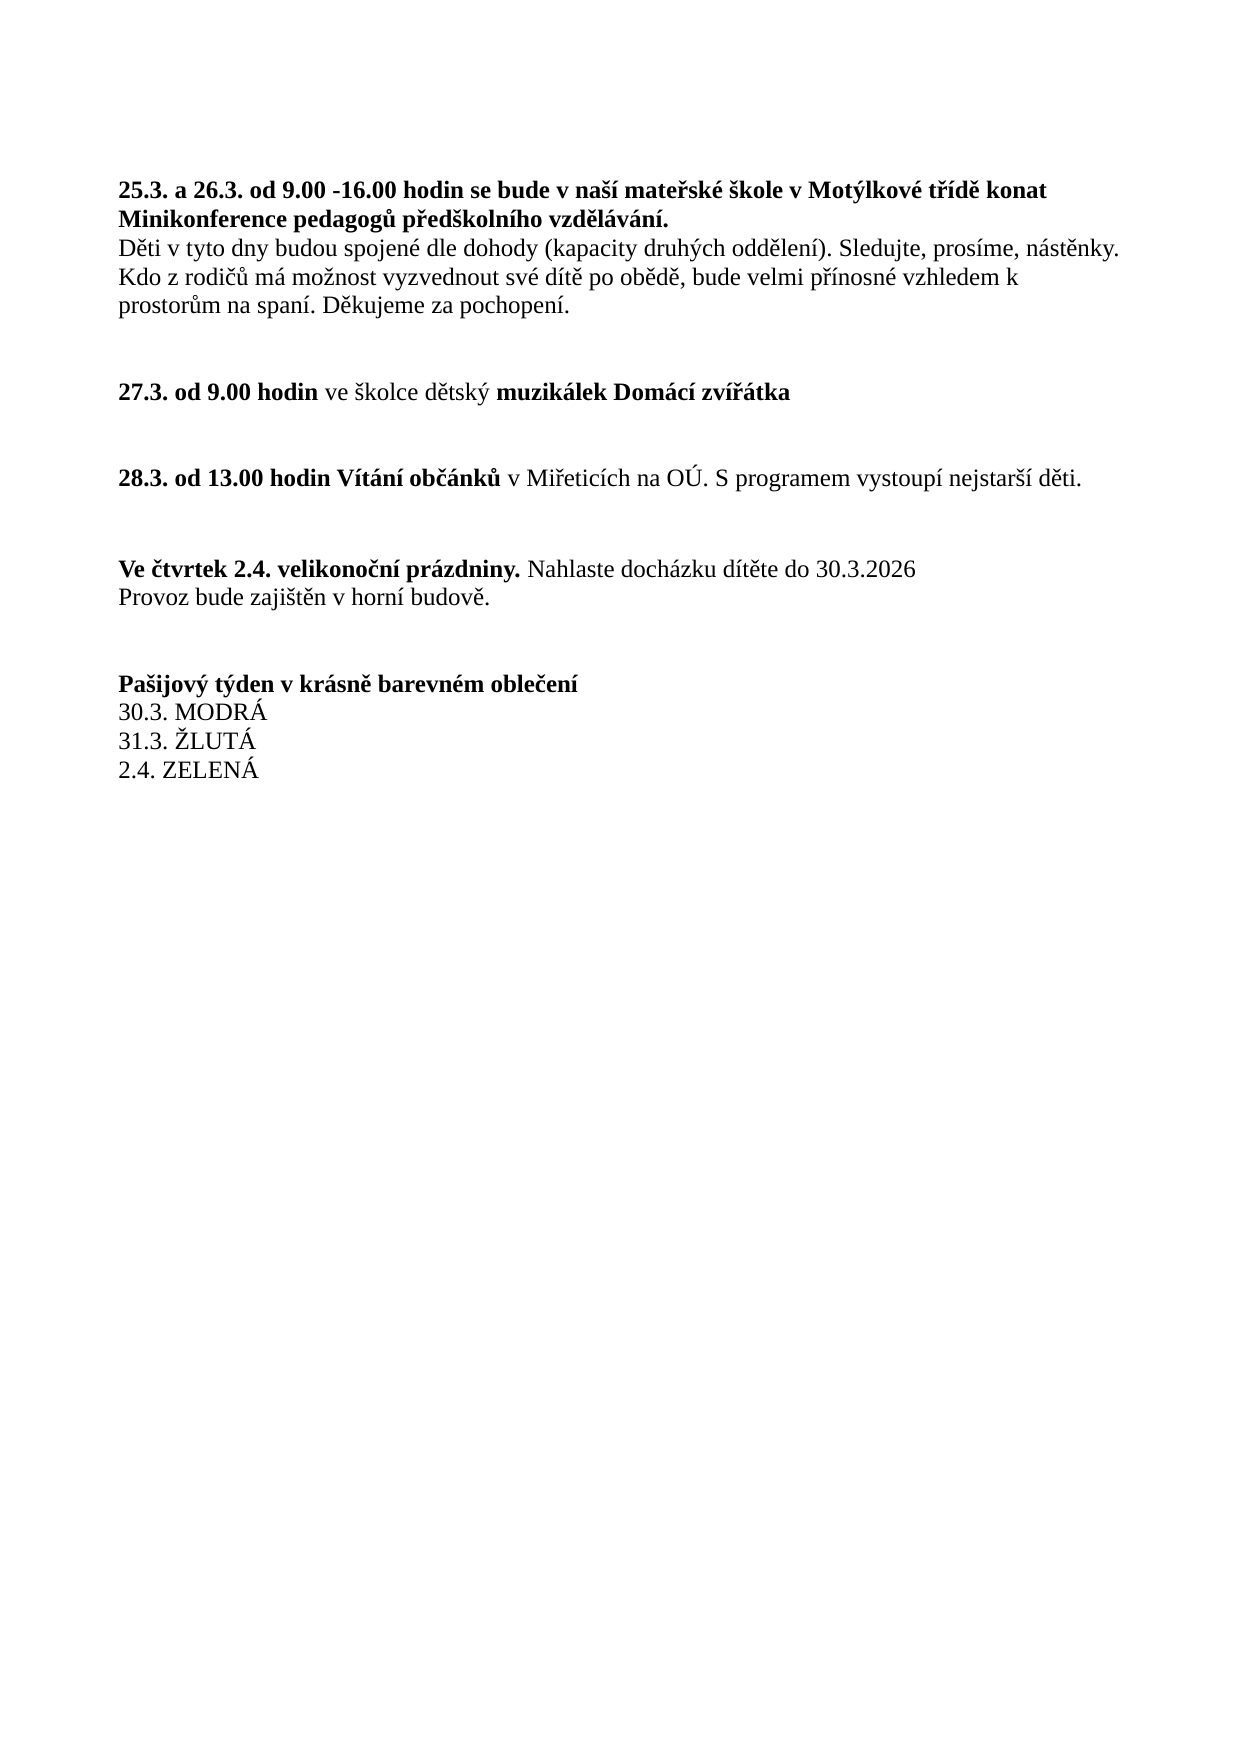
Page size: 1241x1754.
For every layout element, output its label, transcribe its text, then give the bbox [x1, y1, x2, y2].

text Kdo z rodičů má možnost vyzvednout své dítě po obědě, bude velmi přínosné vzhledem k prostorům na spaní. Děkujeme za pochopení. [118, 262, 1122, 319]
text 25.3. a 26.3. od 9.00 -16.00 hodin se bude v naší mateřské škole v Motýlkové třídě konat Minikonference pedagogů předškolního vzdělávání. [118, 176, 1122, 233]
text Pašijový týden v krásně barevném oblečení [118, 669, 1122, 697]
text 30.3. MODRÁ [118, 697, 1122, 726]
text Provoz bude zajištěn v horní budově. [118, 582, 1122, 611]
text Děti v tyto dny budou spojené dle dohody (kapacity druhých oddělení). Sledujte, prosíme, nástěnky. [118, 233, 1122, 262]
text 2.4. ZELENÁ [118, 755, 1122, 784]
text 31.3. ŽLUTÁ [118, 726, 1122, 755]
text Ve čtvrtek 2.4. velikonoční prázdniny. Nahlaste docházku dítěte do 30.3.2026 [118, 554, 1122, 582]
text 27.3. od 9.00 hodin ve školce dětský muzikálek Domácí zvířátka [118, 377, 1122, 406]
text 28.3. od 13.00 hodin Vítání občánků v Miřeticích na OÚ. S programem vystoupí nejstarší děti. [118, 463, 1122, 492]
